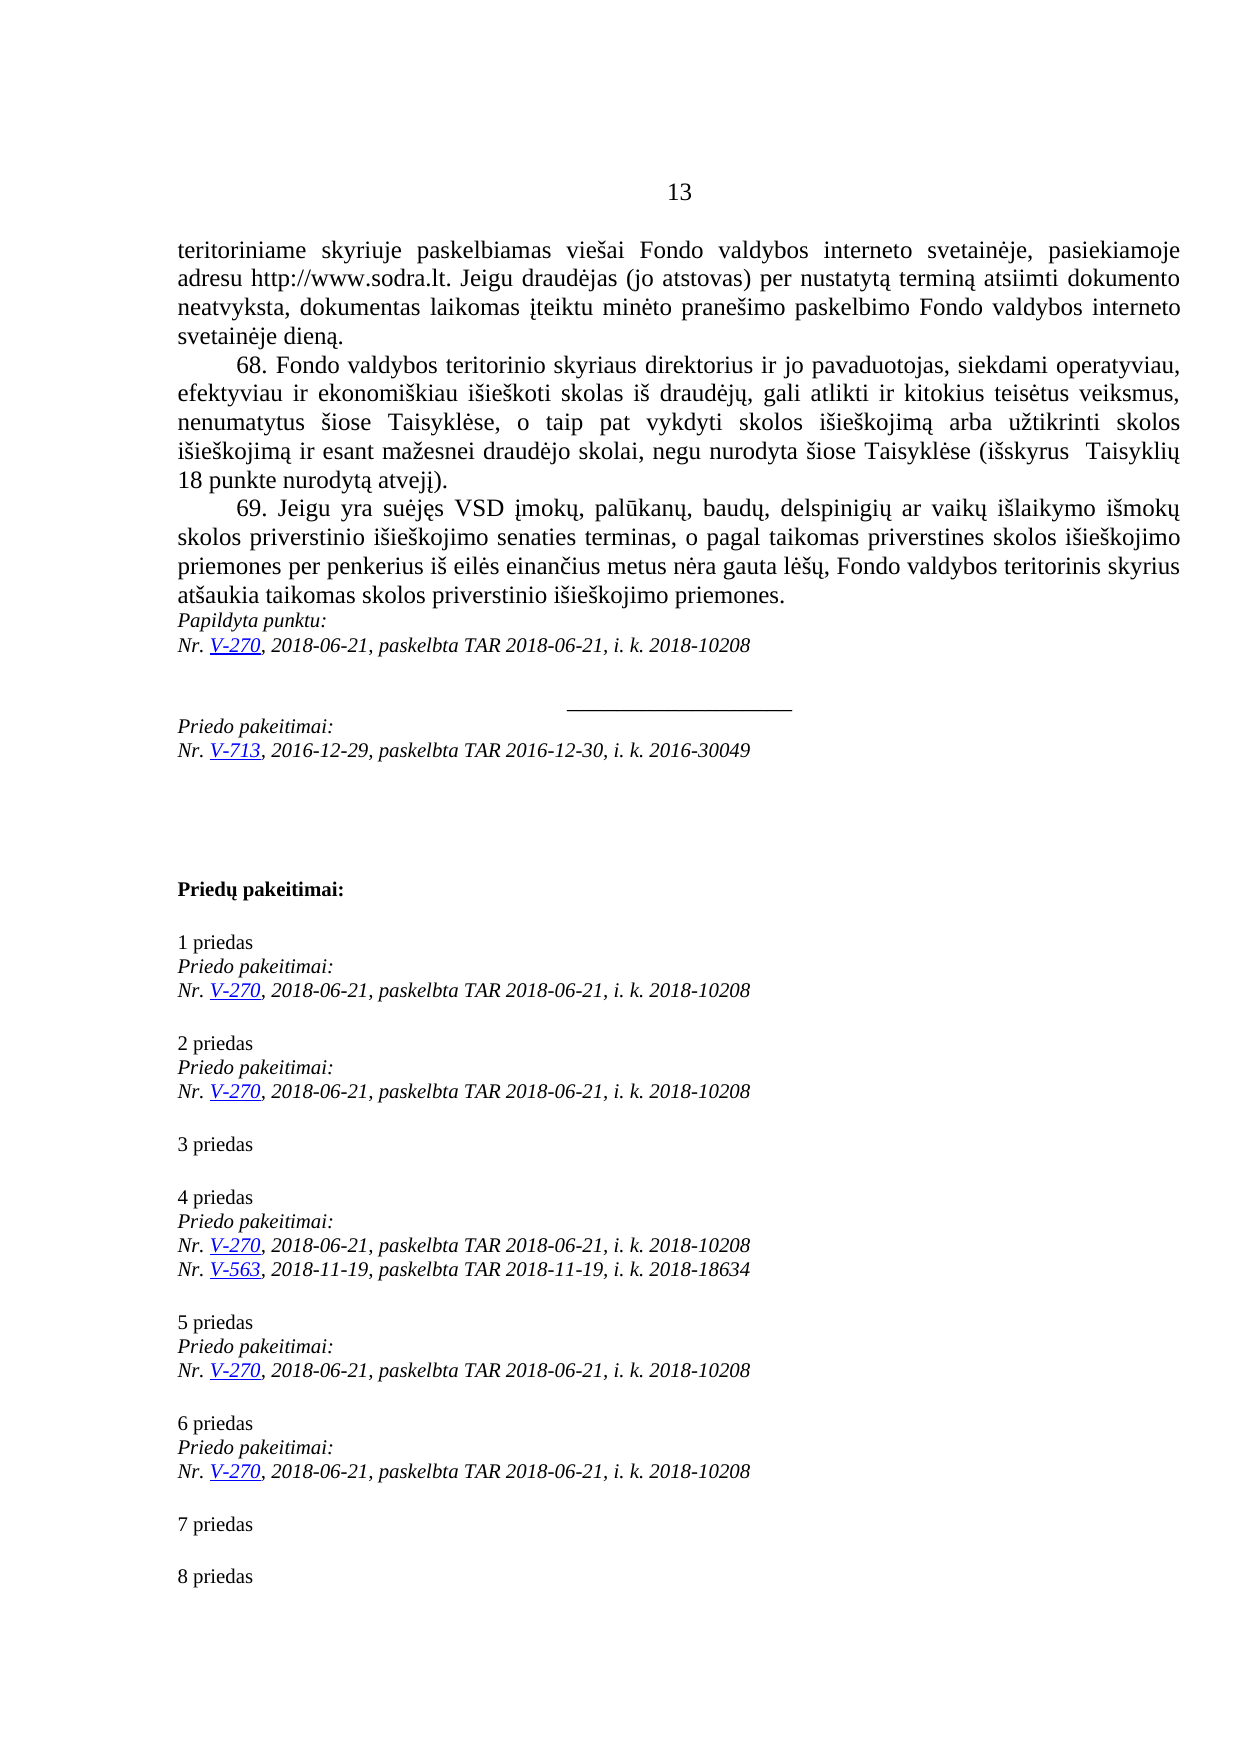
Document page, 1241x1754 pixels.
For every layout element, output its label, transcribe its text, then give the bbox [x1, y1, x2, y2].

text 68. Fondo valdybos teritorinio skyriaus direktorius ir jo pavaduotojas, siekdami operatyviau, efektyviau ir ekonomiškiau išieškoti skolas iš draudėjų, gali atlikti ir kitokius teisėtus veiksmus, nenumatytus šiose Taisyklėse, o taip pat vykdyti skolos išieškojimą arba užtikrinti skolos išieškojimą ir esant mažesnei draudėjo skolai, negu nurodyta šiose Taisyklėse (išskyrus Taisyklių 18 punkte nurodytą atvejį). [177, 350, 1181, 493]
text Priedo pakeitimai: [177, 714, 1181, 738]
text 7 priedas [177, 1512, 1181, 1536]
text 5 priedas [177, 1310, 1181, 1334]
text Priedo pakeitimai: [177, 954, 1181, 978]
text Priedo pakeitimai: [177, 1209, 1181, 1233]
text Priedo pakeitimai: [177, 1055, 1181, 1079]
text 6 priedas [177, 1411, 1181, 1435]
text Nr. V-270, 2018-06-21, paskelbta TAR 2018-06-21, i. k. 2018-10208 [177, 1459, 1181, 1483]
text 8 priedas [177, 1564, 1181, 1588]
text 69. Jeigu yra suėjęs VSD įmokų, palūkanų, baudų, delspinigių ar vaikų išlaikymo išmokų skolos priverstinio išieškojimo senaties terminas, o pagal taikomas priverstines skolos išieškojimo priemones per penkerius iš eilės einančius metus nėra gauta lėšų, Fondo valdybos teritorinis skyrius atšaukia taikomas skolos priverstinio išieškojimo priemones. [177, 493, 1181, 608]
text 2 priedas [177, 1031, 1181, 1055]
text Nr. V-270, 2018-06-21, paskelbta TAR 2018-06-21, i. k. 2018-10208 [177, 1079, 1181, 1103]
text 4 priedas [177, 1185, 1181, 1209]
text Nr. V-270, 2018-06-21, paskelbta TAR 2018-06-21, i. k. 2018-10208 [177, 1358, 1181, 1382]
text 1 priedas [177, 930, 1181, 954]
text teritoriniame skyriuje paskelbiamas viešai Fondo valdybos interneto svetainėje, pasiekiamoje adresu http://www.sodra.lt. Jeigu draudėjas (jo atstovas) per nustatytą terminą atsiimti dokumento neatvyksta, dokumentas laikomas įteiktu minėto pranešimo paskelbimo Fondo valdybos interneto svetainėje dieną. [177, 235, 1181, 350]
text __________________ [177, 685, 1181, 714]
text Priedo pakeitimai: [177, 1334, 1181, 1358]
text Nr. V-563, 2018-11-19, paskelbta TAR 2018-11-19, i. k. 2018-18634 [177, 1257, 1181, 1281]
text Papildyta punktu: [177, 608, 1181, 632]
text Priedo pakeitimai: [177, 1435, 1181, 1459]
text Nr. V-270, 2018-06-21, paskelbta TAR 2018-06-21, i. k. 2018-10208 [177, 632, 1181, 657]
text Priedų pakeitimai: [177, 877, 1181, 901]
text Nr. V-270, 2018-06-21, paskelbta TAR 2018-06-21, i. k. 2018-10208 [177, 978, 1181, 1002]
text 3 priedas [177, 1132, 1181, 1156]
text Nr. V-713, 2016-12-29, paskelbta TAR 2016-12-30, i. k. 2016-30049 [177, 738, 1181, 762]
text Nr. V-270, 2018-06-21, paskelbta TAR 2018-06-21, i. k. 2018-10208 [177, 1233, 1181, 1257]
